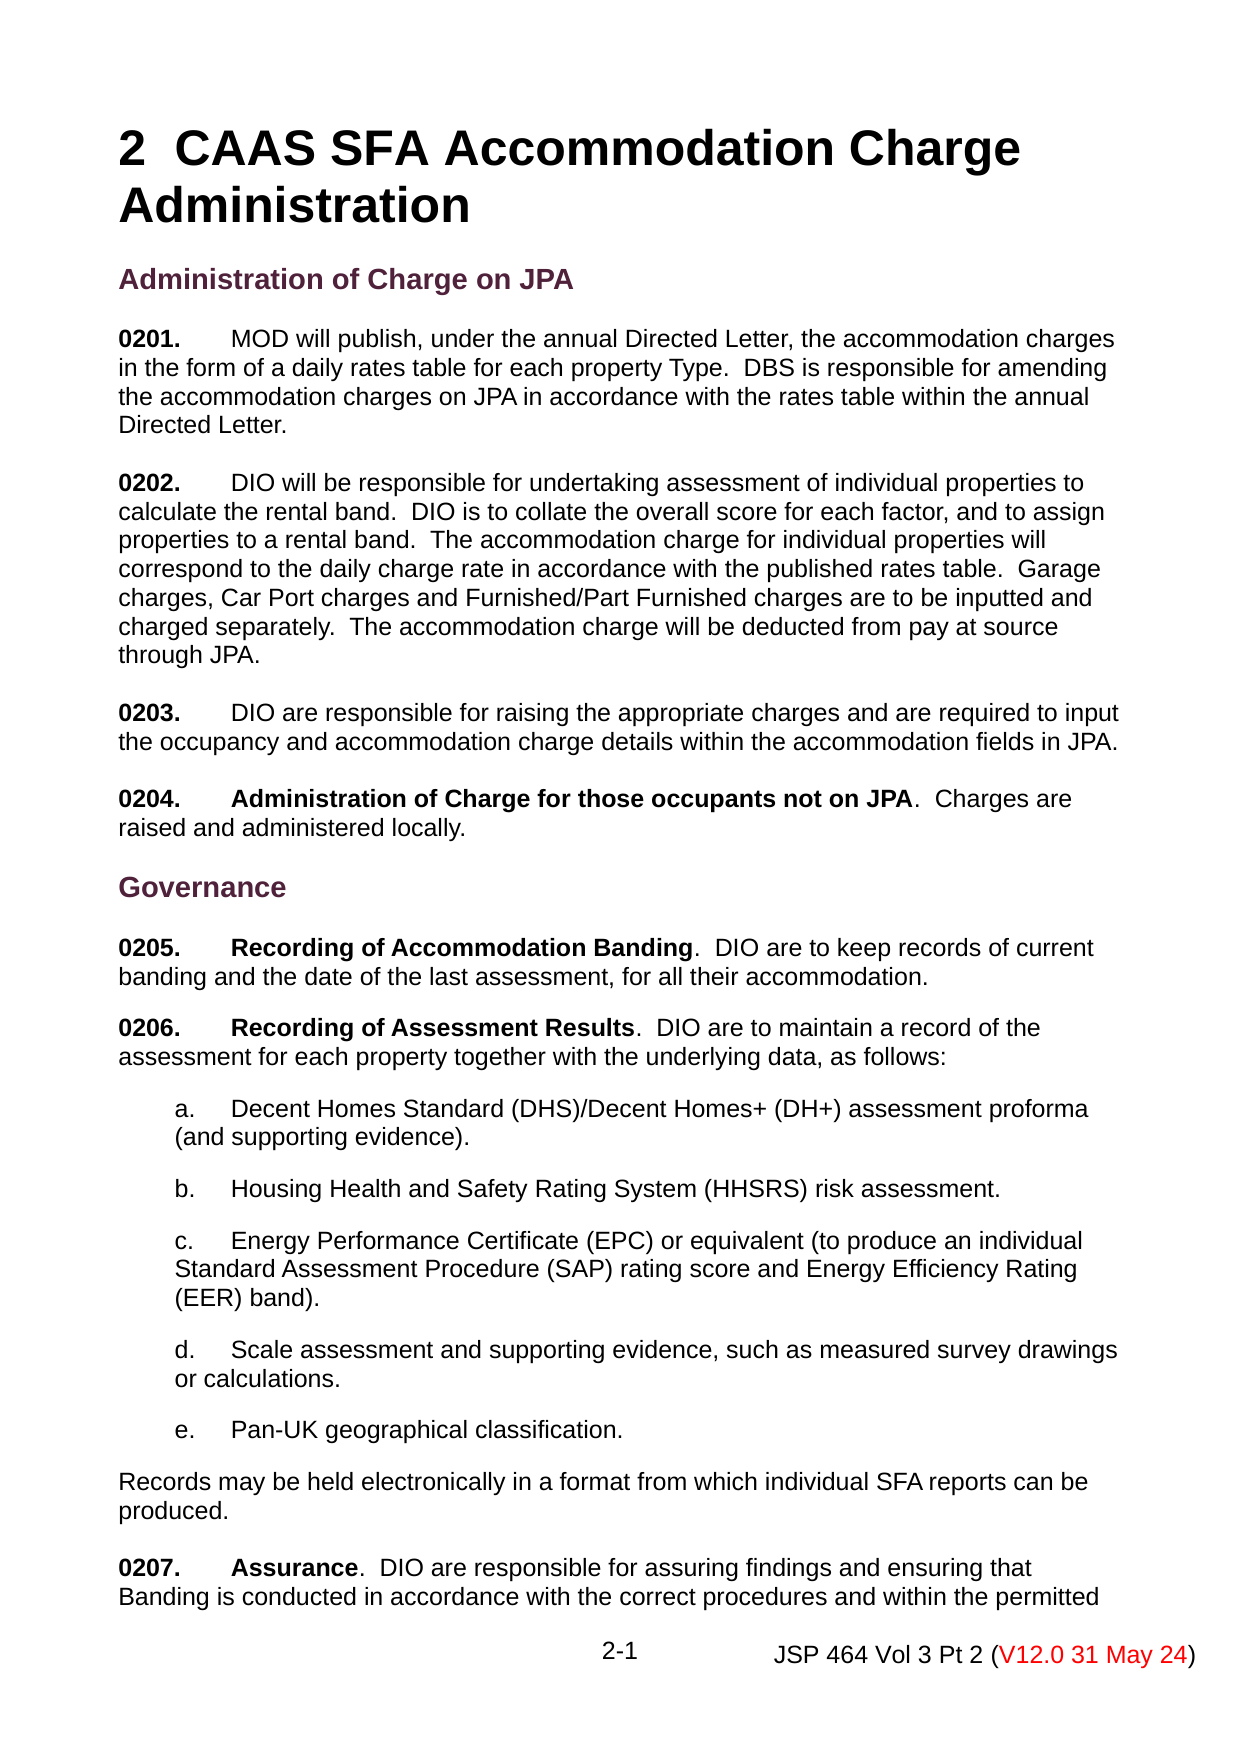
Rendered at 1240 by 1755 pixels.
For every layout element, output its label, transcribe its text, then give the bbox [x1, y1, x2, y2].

list Scale assessment and supporting evidence, such as measured survey drawings or calculations. [174, 1335, 1121, 1392]
text 0205. Recording of Accommodation Banding. DIO are to keep records of current banding and the date of the last assessment, for all their accommodation. [118, 933, 1121, 990]
list Pan-UK geographical classification. [174, 1415, 1121, 1444]
list Energy Performance Certificate (EPC) or equivalent (to produce an individual Standard Assessment Procedure (SAP) rating score and Energy Efficiency Rating (EER) band). [174, 1226, 1121, 1312]
list Decent Homes Standard (DHS)/Decent Homes+ (DH+) assessment proforma (and supporting evidence). [174, 1093, 1121, 1151]
text 2 CAAS SFA Accommodation Charge Administration [118, 118, 1121, 233]
text Governance [118, 870, 1121, 904]
text 0201. MOD will publish, under the annual Directed Letter, the accommodation charges in the form of a daily rates table for each property Type. DBS is responsible for amending the accommodation charges on JPA in accordance with the rates table within the annual Directed Letter. [118, 324, 1121, 439]
text Administration of Charge on JPA [118, 262, 1121, 295]
text 0206. Recording of Assessment Results. DIO are to maintain a record of the assessment for each property together with the underlying data, as follows: [118, 1013, 1121, 1071]
text 0207. Assurance. DIO are responsible for assuring findings and ensuring that Banding is conducted in accordance with the correct procedures and within the permitted [118, 1553, 1121, 1611]
text 0202. DIO will be responsible for undertaking assessment of individual properties to calculate the rental band. DIO is to collate the overall score for each factor, and to assign properties to a rental band. The accommodation charge for individual properties will correspond to the daily charge rate in accordance with the published rates table. Garage charges, Car Port charges and Furnished/Part Furnished charges are to be inputted and charged separately. The accommodation charge will be deducted from pay at source through JPA. [118, 468, 1121, 669]
list Housing Health and Safety Rating System (HHSRS) risk assessment. [174, 1174, 1121, 1203]
text Records may be held electronically in a format from which individual SFA reports can be produced. [118, 1467, 1121, 1524]
text 0203. DIO are responsible for raising the appropriate charges and are required to input the occupancy and accommodation charge details within the accommodation fields in JPA. [118, 698, 1121, 755]
text 0204. Administration of Charge for those occupants not on JPA. Charges are raised and administered locally. [118, 784, 1121, 842]
